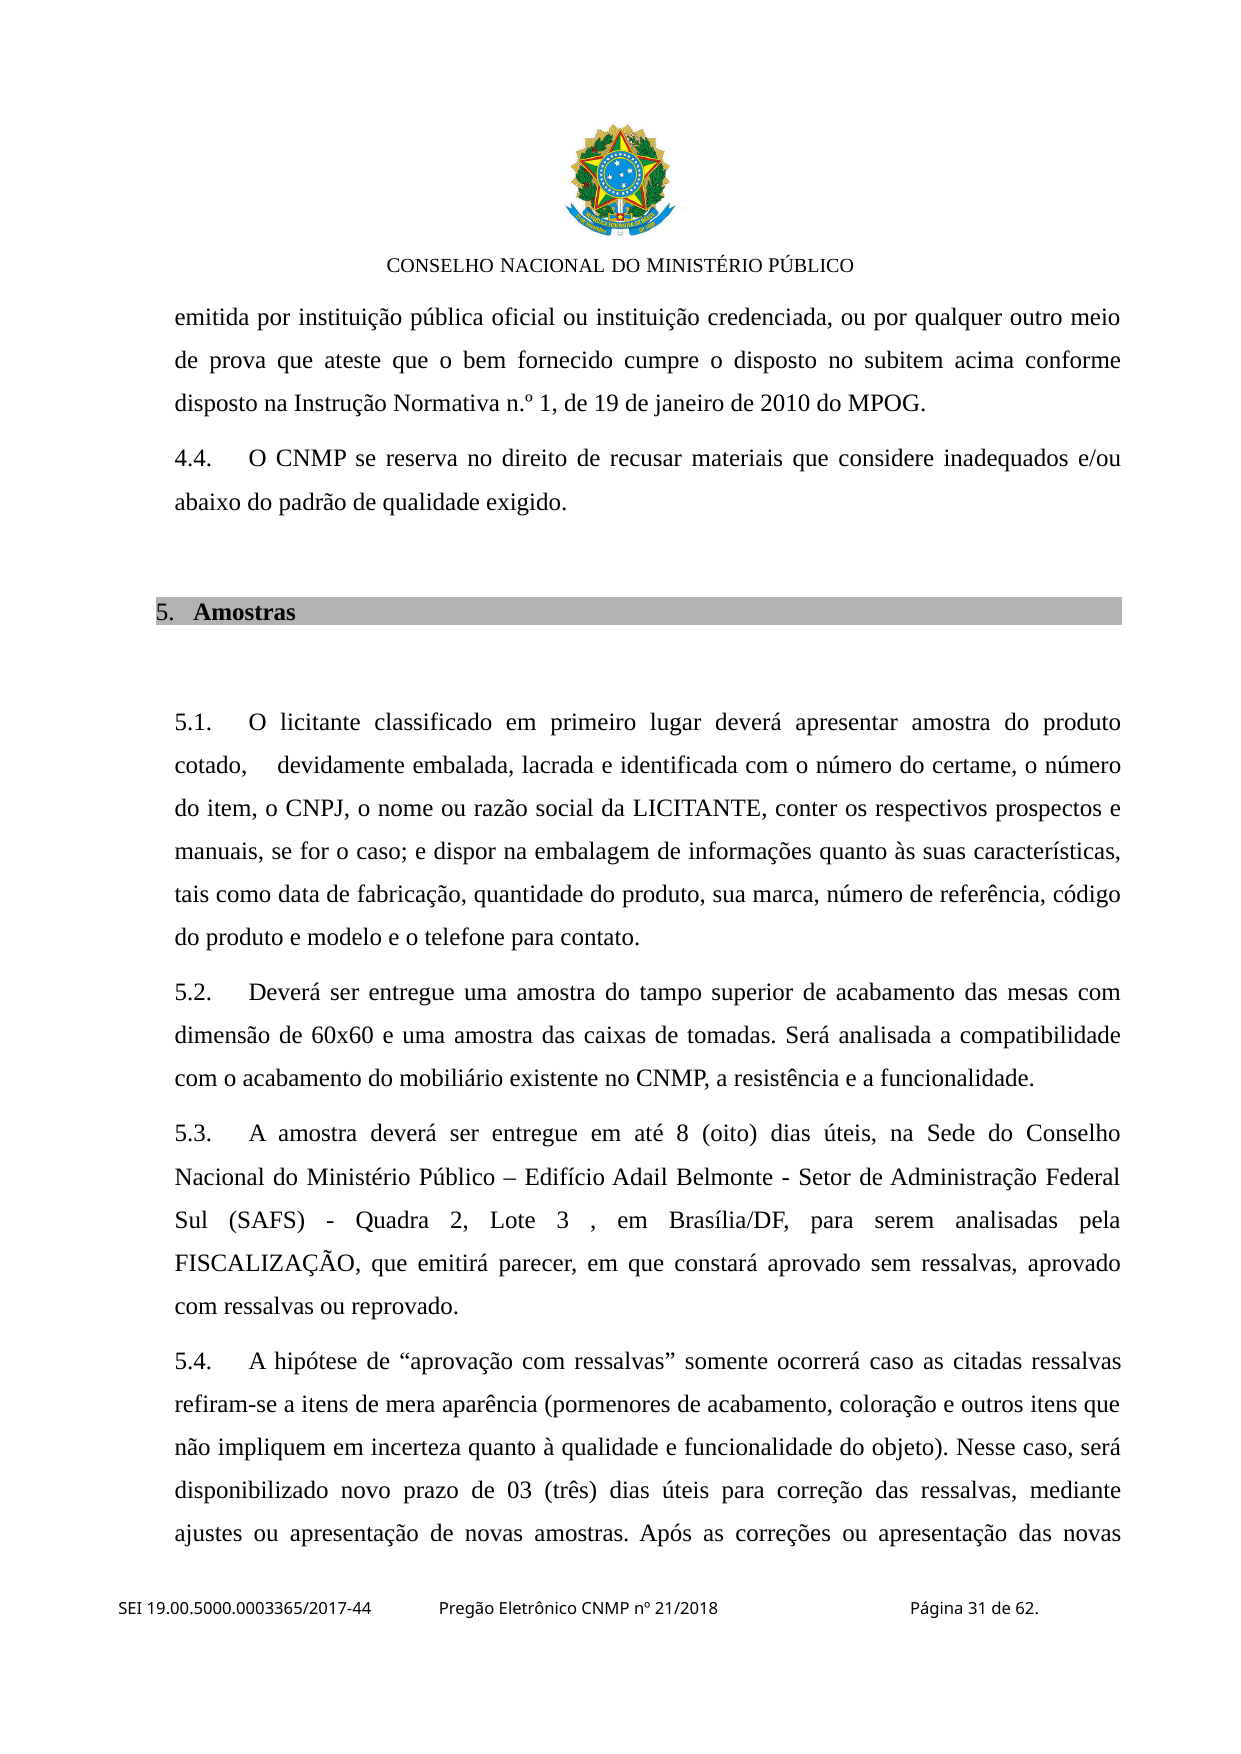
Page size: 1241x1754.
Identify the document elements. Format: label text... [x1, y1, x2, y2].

list A amostra deverá ser entregue em até 8 (oito) dias úteis, na Sede do Conselho Nacional do Ministério Público – Edifício Adail Belmonte - Setor de Administração Federal Sul (SAFS) - Quadra 2, Lote 3 , em Brasília/DF, para serem analisadas pela FISCALIZAÇÃO, que emitirá parecer, em que constará aprovado sem ressalvas, aprovado com ressalvas ou reprovado. [174, 1118, 1122, 1320]
list Amostras [156, 597, 1122, 625]
list O licitante classificado em primeiro lugar deverá apresentar amostra do produto cotado, devidamente embalada, lacrada e identificada com o número do certame, o número do item, o CNPJ, o nome ou razão social da LICITANTE, conter os respectivos prospectos e manuais, se for o caso; e dispor na embalagem de informações quanto às suas características, tais como data de fabricação, quantidade do produto, sua marca, número de referência, código do produto e modelo e o telefone para contato. [174, 707, 1122, 951]
list Deverá ser entregue uma amostra do tampo superior de acabamento das mesas com dimensão de 60x60 e uma amostra das caixas de tomadas. Será analisada a compatibilidade com o acabamento do mobiliário existente no CNMP, a resistência e a funcionalidade. [174, 977, 1122, 1092]
list O CNMP se reserva no direito de recusar materiais que considere inadequados e/ou abaixo do padrão de qualidade exigido. [174, 443, 1122, 515]
list A hipótese de “aprovação com ressalvas” somente ocorrerá caso as citadas ressalvas refiram-se a itens de mera aparência (pormenores de acabamento, coloração e outros itens que não impliquem em incerteza quanto à qualidade e funcionalidade do objeto). Nesse caso, será disponibilizado novo prazo de 03 (três) dias úteis para correção das ressalvas, mediante ajustes ou apresentação de novas amostras. Após as correções ou apresentação das novas [174, 1346, 1122, 1547]
list emitida por instituição pública oficial ou instituição credenciada, ou por qualquer outro meio de prova que ateste que o bem fornecido cumpre o disposto no subitem acima conforme disposto na Instrução Normativa n.º 1, de 19 de janeiro de 2010 do MPOG. [174, 302, 1122, 417]
